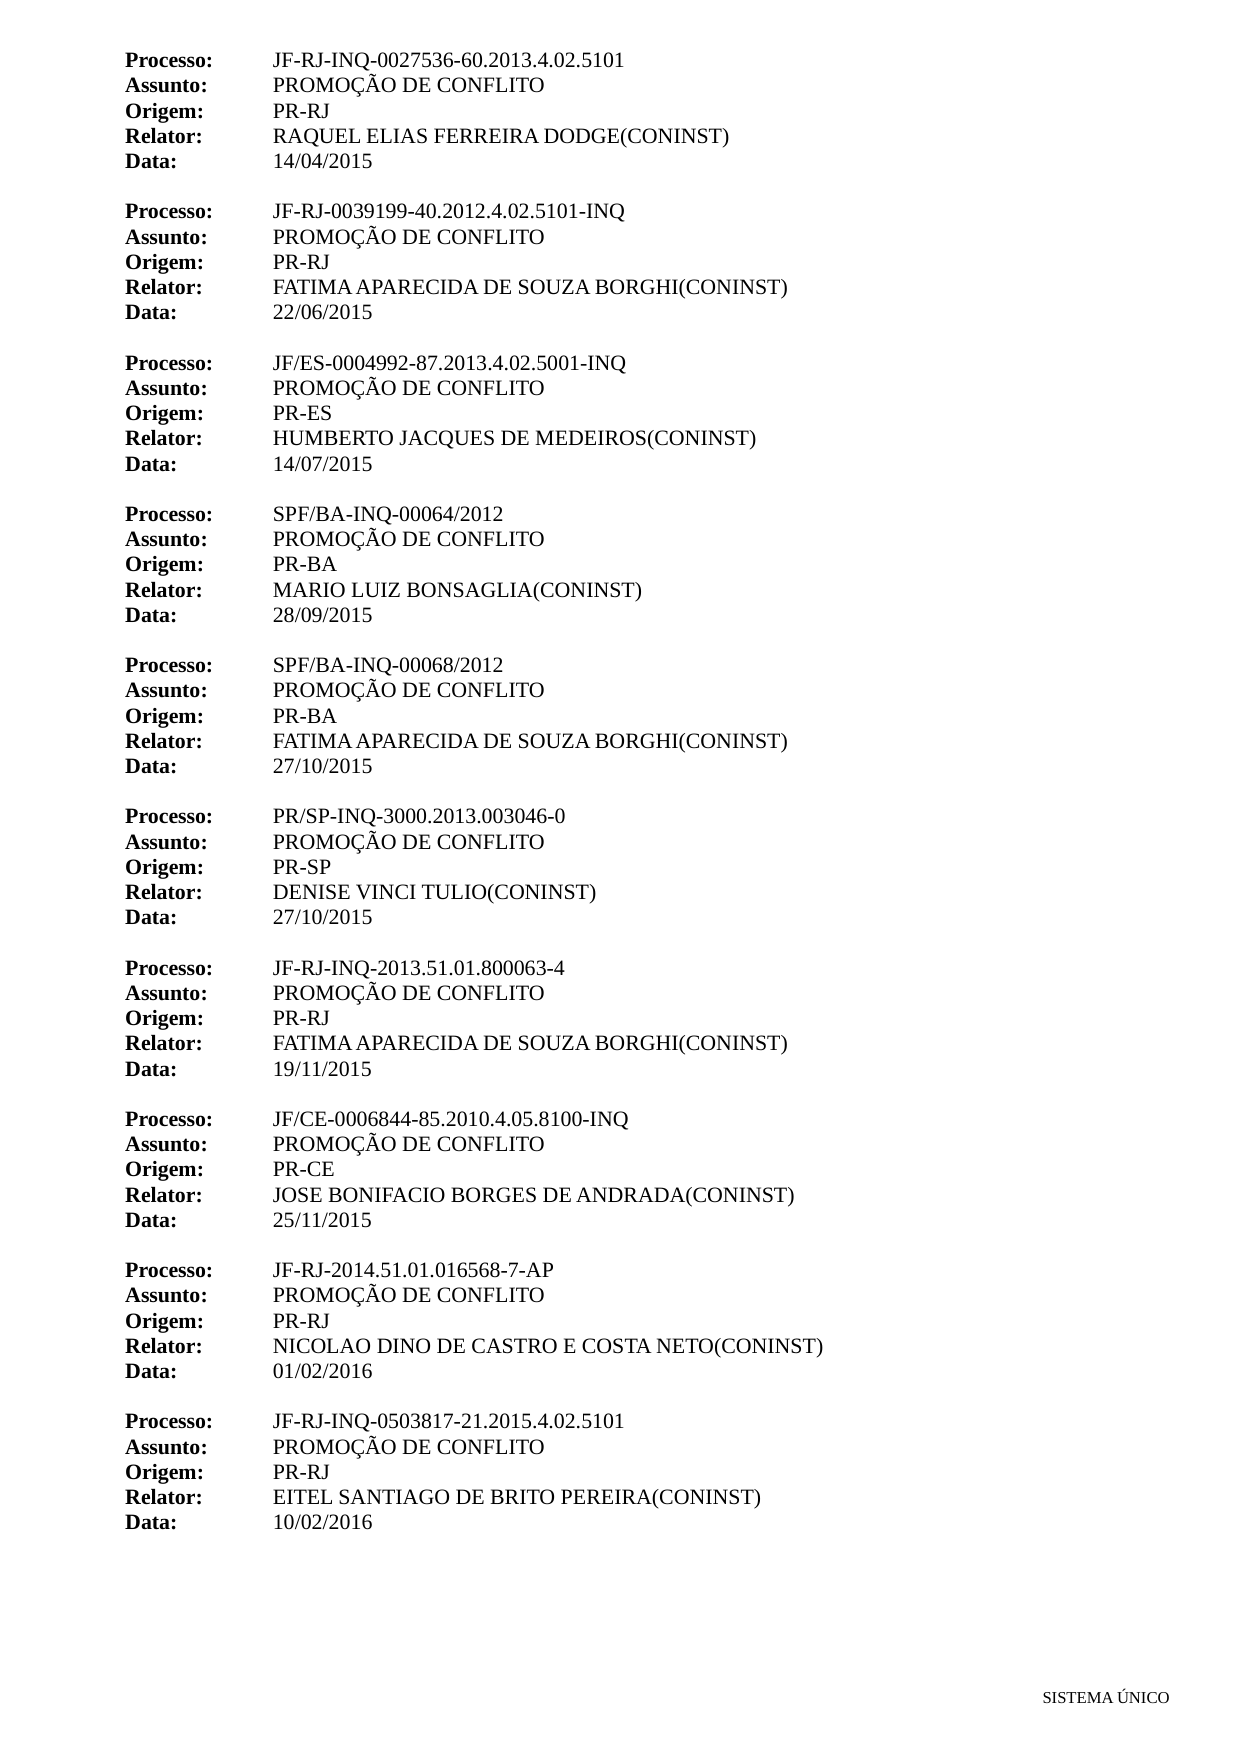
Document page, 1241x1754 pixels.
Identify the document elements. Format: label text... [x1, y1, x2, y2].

text Relator: MARIO LUIZ BONSAGLIA(CONINST) [125, 577, 1169, 602]
text Data: 27/10/2015 [125, 904, 1169, 929]
text Origem: PR-BA [125, 551, 1169, 577]
text Data: 25/11/2015 [125, 1207, 1169, 1232]
text Origem: PR-RJ [125, 1005, 1169, 1030]
text Origem: PR-RJ [125, 249, 1169, 274]
text Assunto: PROMOÇÃO DE CONFLITO [125, 1131, 1169, 1156]
text Processo: JF-RJ-INQ-2013.51.01.800063-4 [125, 955, 1169, 980]
text Processo: PR/SP-INQ-3000.2013.003046-0 [125, 803, 1169, 829]
text Processo: JF-RJ-0039199-40.2012.4.02.5101-INQ [125, 198, 1169, 224]
text Relator: RAQUEL ELIAS FERREIRA DODGE(CONINST) [125, 123, 1169, 148]
text Assunto: PROMOÇÃO DE CONFLITO [125, 677, 1169, 703]
text Relator: FATIMA APARECIDA DE SOUZA BORGHI(CONINST) [125, 274, 1169, 299]
text Origem: PR-RJ [125, 98, 1169, 123]
text Relator: JOSE BONIFACIO BORGES DE ANDRADA(CONINST) [125, 1182, 1169, 1207]
text Relator: HUMBERTO JACQUES DE MEDEIROS(CONINST) [125, 425, 1169, 451]
text Data: 10/02/2016 [125, 1509, 1169, 1534]
text Assunto: PROMOÇÃO DE CONFLITO [125, 375, 1169, 400]
text Origem: PR-BA [125, 703, 1169, 728]
text Processo: JF/CE-0006844-85.2010.4.05.8100-INQ [125, 1106, 1169, 1131]
text Relator: FATIMA APARECIDA DE SOUZA BORGHI(CONINST) [125, 728, 1169, 753]
text Data: 28/09/2015 [125, 602, 1169, 627]
text Origem: PR-SP [125, 854, 1169, 879]
text Data: 14/04/2015 [125, 148, 1169, 173]
text Processo: SPF/BA-INQ-00068/2012 [125, 652, 1169, 677]
text Processo: JF-RJ-INQ-0027536-60.2013.4.02.5101 [125, 47, 1169, 72]
text Data: 22/06/2015 [125, 299, 1169, 324]
text Origem: PR-RJ [125, 1459, 1169, 1484]
text Assunto: PROMOÇÃO DE CONFLITO [125, 980, 1169, 1005]
text Relator: FATIMA APARECIDA DE SOUZA BORGHI(CONINST) [125, 1030, 1169, 1056]
text Assunto: PROMOÇÃO DE CONFLITO [125, 224, 1169, 249]
text Data: 27/10/2015 [125, 753, 1169, 778]
text Processo: JF-RJ-2014.51.01.016568-7-AP [125, 1257, 1169, 1282]
text Assunto: PROMOÇÃO DE CONFLITO [125, 1434, 1169, 1459]
text Assunto: PROMOÇÃO DE CONFLITO [125, 1282, 1169, 1308]
text Relator: NICOLAO DINO DE CASTRO E COSTA NETO(CONINST) [125, 1333, 1169, 1358]
text Processo: JF/ES-0004992-87.2013.4.02.5001-INQ [125, 350, 1169, 375]
text Origem: PR-RJ [125, 1308, 1169, 1333]
text Origem: PR-ES [125, 400, 1169, 425]
text Data: 19/11/2015 [125, 1056, 1169, 1081]
text Data: 14/07/2015 [125, 451, 1169, 476]
text Assunto: PROMOÇÃO DE CONFLITO [125, 72, 1169, 98]
text Assunto: PROMOÇÃO DE CONFLITO [125, 526, 1169, 551]
text Relator: EITEL SANTIAGO DE BRITO PEREIRA(CONINST) [125, 1484, 1169, 1509]
text Processo: JF-RJ-INQ-0503817-21.2015.4.02.5101 [125, 1408, 1169, 1434]
text Processo: SPF/BA-INQ-00064/2012 [125, 501, 1169, 526]
text Origem: PR-CE [125, 1156, 1169, 1182]
text Relator: DENISE VINCI TULIO(CONINST) [125, 879, 1169, 904]
text Assunto: PROMOÇÃO DE CONFLITO [125, 829, 1169, 854]
text Data: 01/02/2016 [125, 1358, 1169, 1383]
